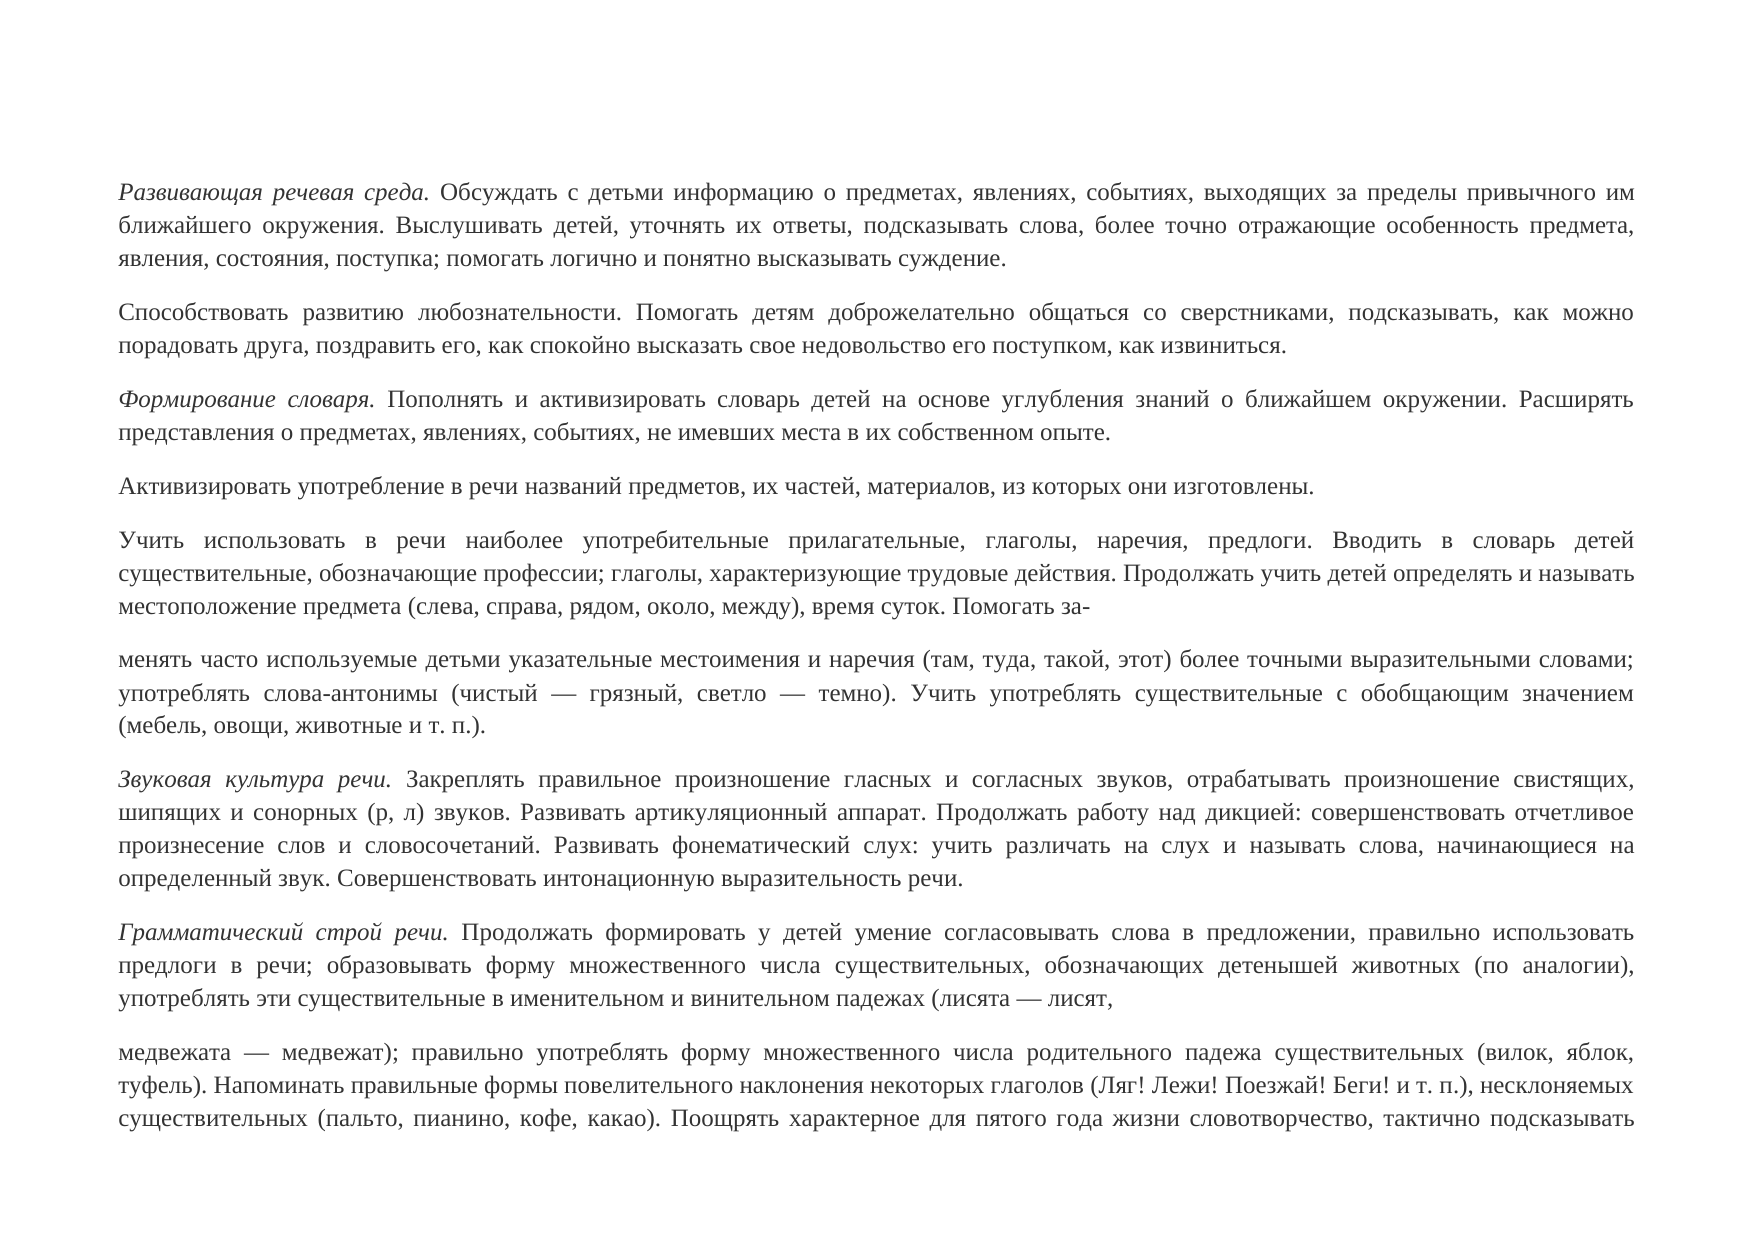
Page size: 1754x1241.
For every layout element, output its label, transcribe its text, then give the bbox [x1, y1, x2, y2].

text Грамматический строй речи. Продолжать формировать у детей умение согласовывать слова в предложении, правильно использовать предлоги в речи; образовывать форму множественного числа существительных, обозначающих детенышей животных (по аналогии), употреблять эти существительные в именительном и винительном падежах (лисята — лисят, [118, 917, 1636, 1012]
text медвежата — медвежат); правильно употреблять форму множественного числа родительного падежа существительных (вилок, яблок, туфель). Напоминать правильные формы повелительного наклонения некоторых глаголов (Ляг! Лежи! Поезжай! Беги! и т. п.), несклоняемых существительных (пальто, пианино, кофе, какао). Поощрять характерное для пятого года жизни словотворчество, тактично подсказывать [118, 1037, 1636, 1132]
text Способствовать развитию любознательности. Помогать детям доброжелательно общаться со сверстниками, подсказывать, как можно порадовать друга, поздравить его, как спокойно высказать свое недовольство его поступком, как извиниться. [118, 297, 1636, 359]
text Формирование словаря. Пополнять и активизировать словарь детей на основе углубления знаний о ближайшем окружении. Расширять представления о предметах, явлениях, событиях, не имевших места в их собственном опыте. [118, 384, 1636, 446]
text Развивающая речевая среда. Обсуждать с детьми информацию о предметах, явлениях, событиях, выходящих за пределы привычного им ближайшего окружения. Выслушивать детей, уточнять их ответы, подсказывать слова, более точно отражающие особенность предмета, явления, состояния, поступка; помогать логично и понятно высказывать суждение. [118, 177, 1636, 272]
text Учить использовать в речи наиболее употребительные прилагательные, глаголы, наречия, предлоги. Вводить в словарь детей существительные, обозначающие профессии; глаголы, характеризующие трудовые действия. Продолжать учить детей определять и называть местоположение предмета (слева, справа, рядом, около, между), время суток. Помогать за- [118, 525, 1636, 619]
text менять часто используемые детьми указательные местоимения и наречия (там, туда, такой, этот) более точными выразительными словами; употреблять слова-антонимы (чистый — грязный, светло — темно). Учить употреблять существительные с обобщающим значением (мебель, овощи, животные и т. п.). [118, 644, 1636, 739]
text Активизировать употребление в речи названий предметов, их частей, материалов, из которых они изготовлены. [118, 471, 1636, 499]
text Звуковая культура речи. Закреплять правильное произношение гласных и согласных звуков, отрабатывать произношение свистящих, шипящих и сонорных (р, л) звуков. Развивать артикуляционный аппарат. Продолжать работу над дикцией: совершенствовать отчетливое произнесение слов и словосочетаний. Развивать фонематический слух: учить различать на слух и называть слова, начинающиеся на определенный звук. Совершенствовать интонационную выразительность речи. [118, 764, 1636, 892]
